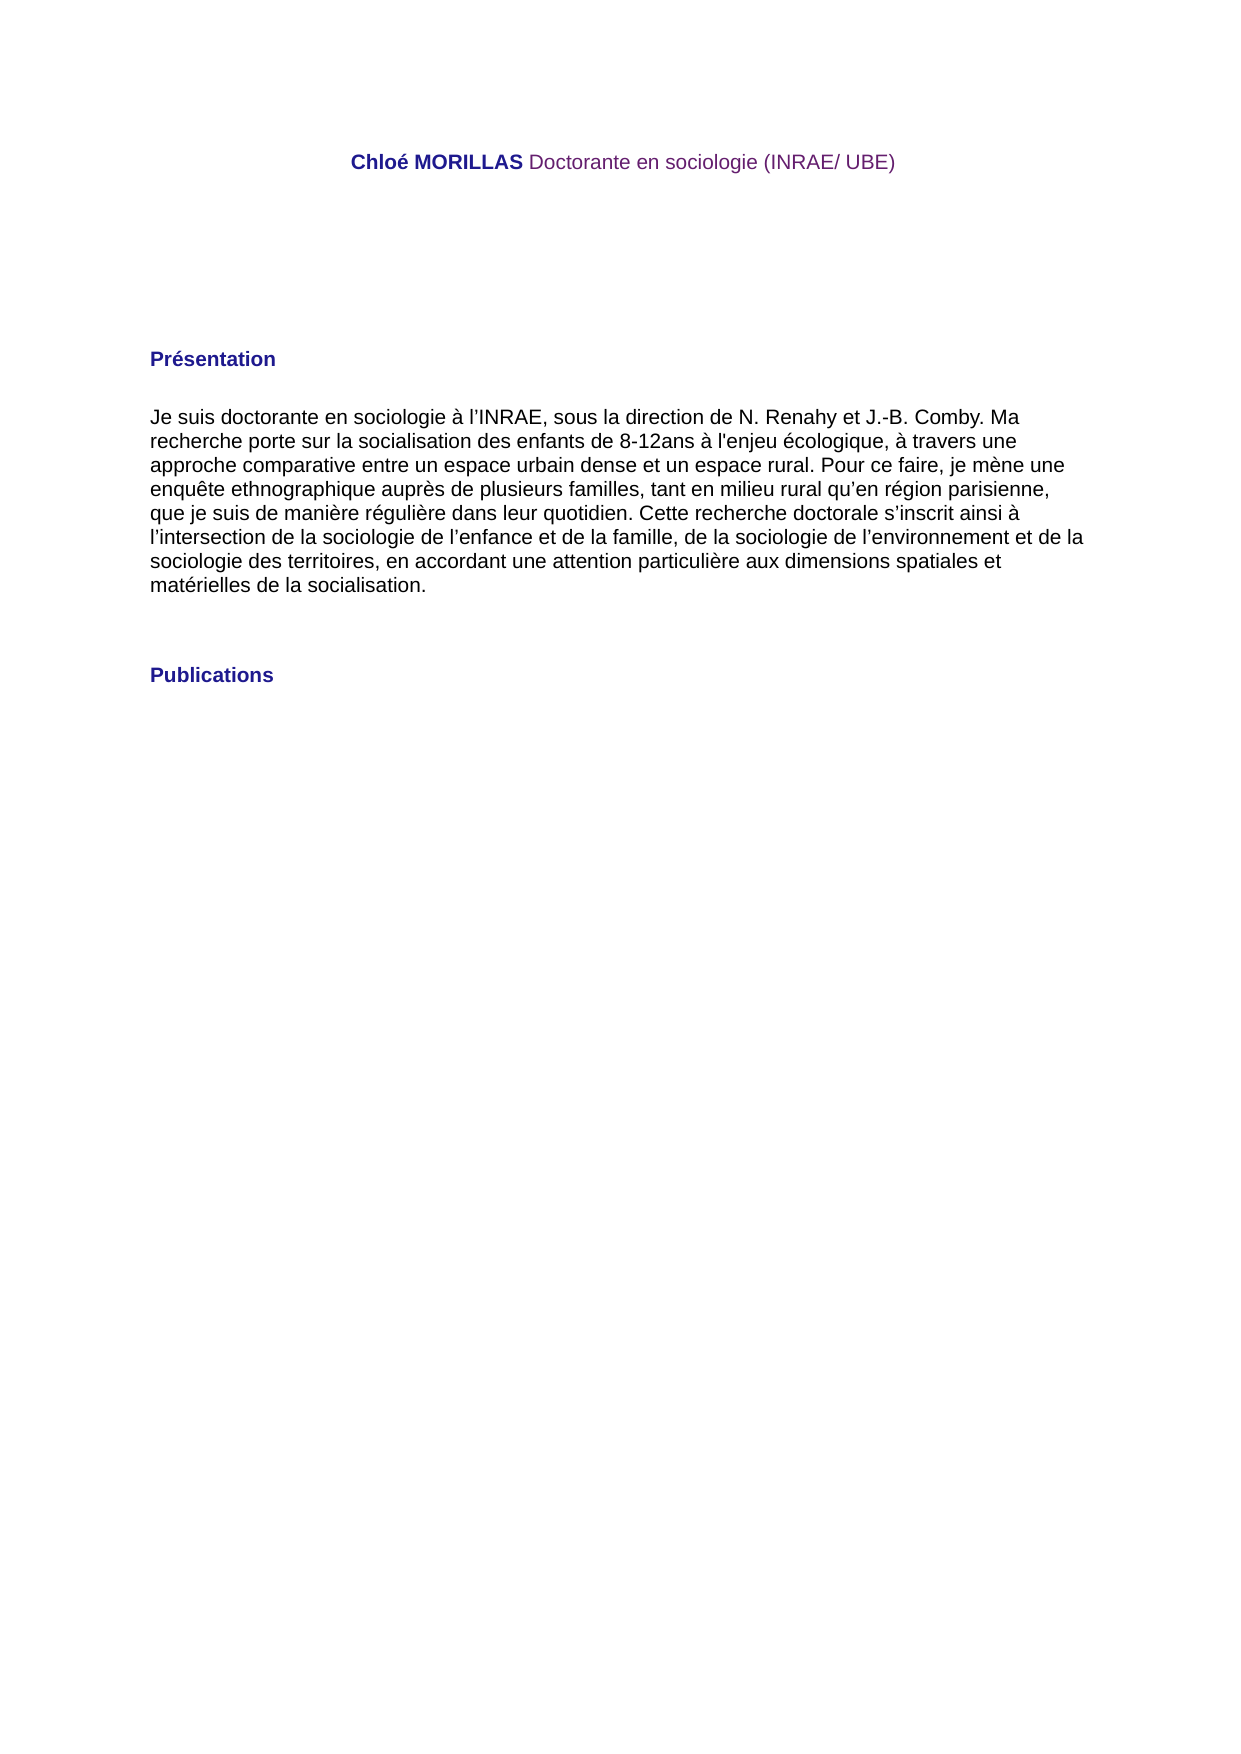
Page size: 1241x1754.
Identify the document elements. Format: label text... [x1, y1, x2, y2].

subtitle Publications [150, 662, 1090, 686]
subtitle Présentation [150, 347, 1090, 371]
subtitle Chloé MORILLAS Doctorante en sociologie (INRAE/ UBE) [150, 150, 1090, 174]
text Je suis doctorante en sociologie à l’INRAE, sous la direction de N. Renahy et J.-B. Comby. Ma recherche porte sur la socialisation des enfants de 8-12ans à l'enjeu écologique, à travers une approche comparative entre un espace urbain dense et un espace rural. Pour ce faire, je mène une enquête ethnographique auprès de plusieurs familles, tant en milieu rural qu’en région parisienne, que je suis de manière régulière dans leur quotidien. Cette recherche doctorale s’inscrit ainsi à l’intersection de la sociologie de l’enfance et de la famille, de la sociologie de l’environnement et de la sociologie des territoires, en accordant une attention particulière aux dimensions spatiales et matérielles de la socialisation. [150, 405, 1090, 597]
